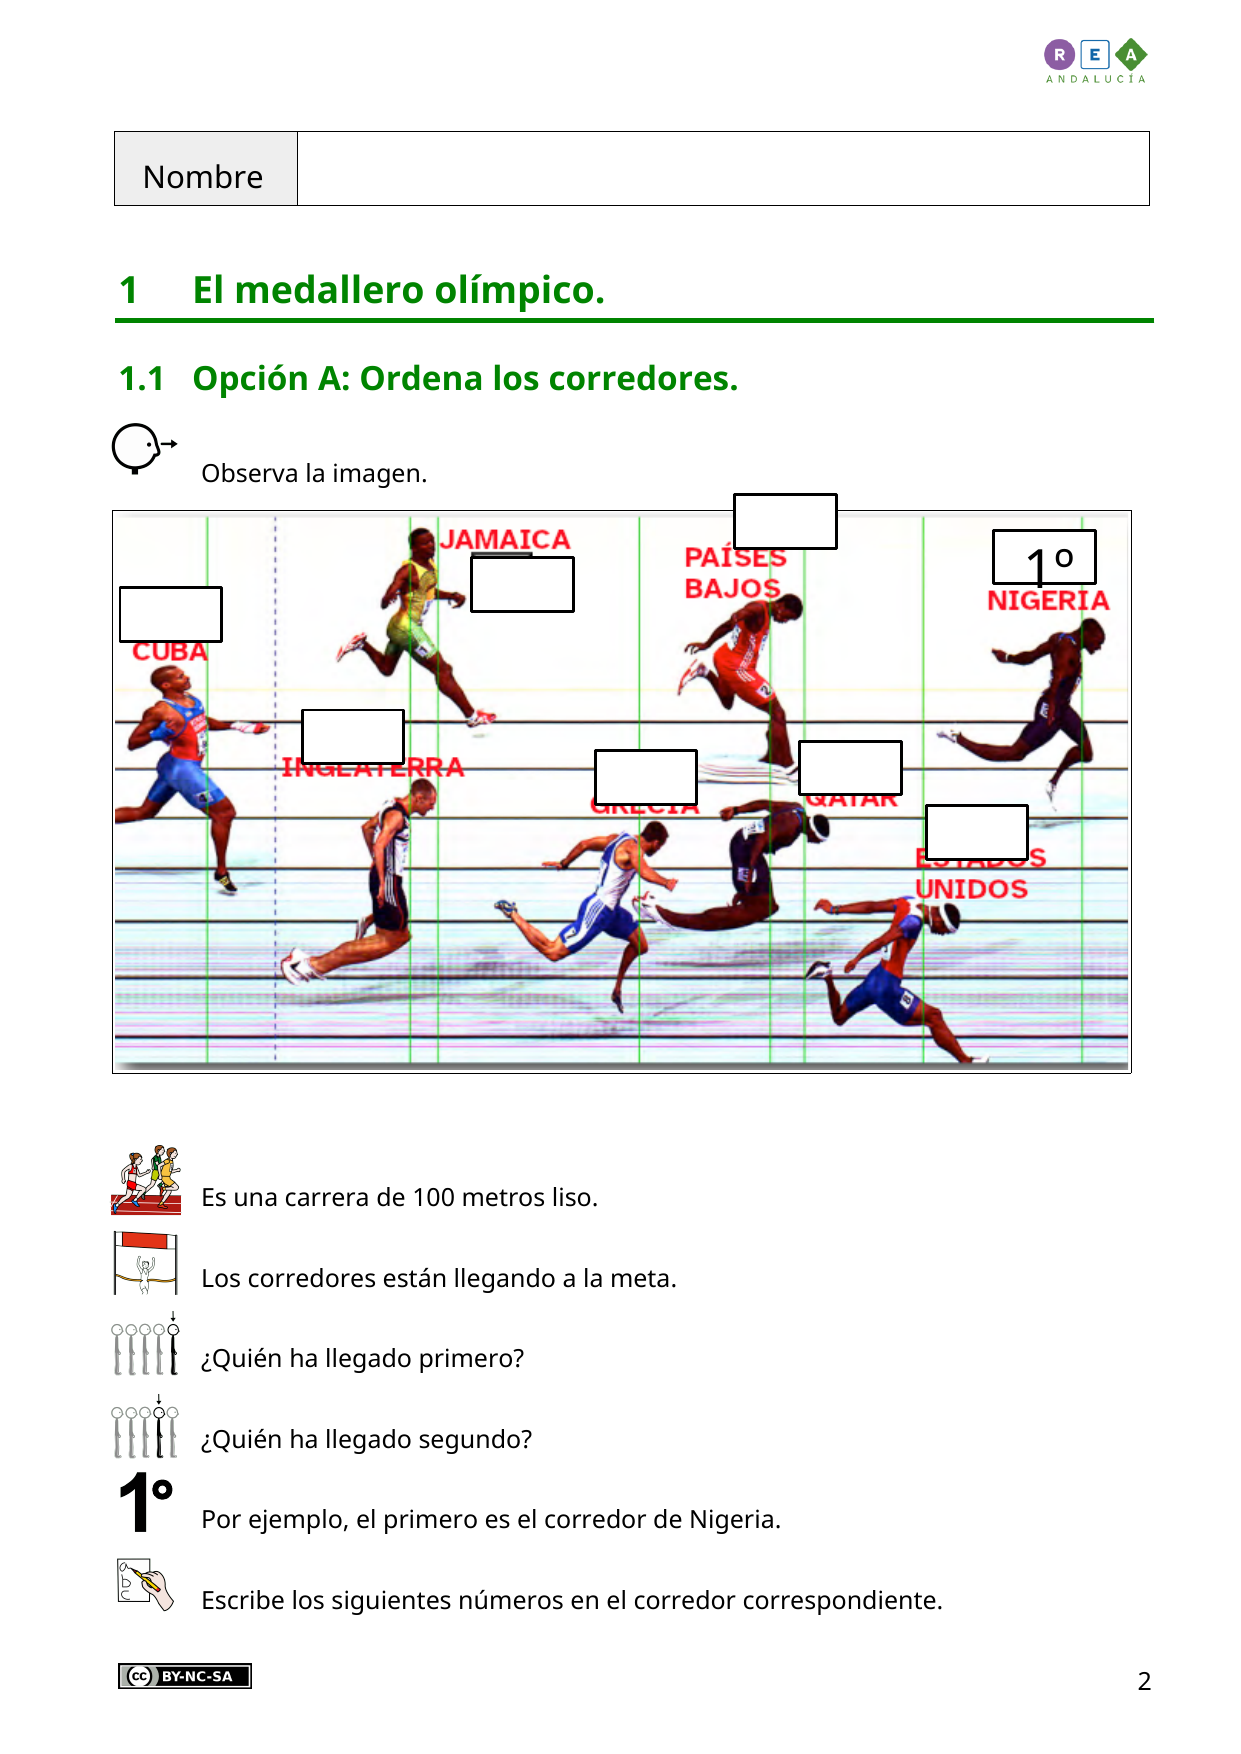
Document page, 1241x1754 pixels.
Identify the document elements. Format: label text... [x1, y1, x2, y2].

subtitle Opción A: Ordena los corredores. [118, 355, 1152, 401]
picture [115, 512, 1129, 1070]
text [108, 1223, 184, 1299]
text Escribe los siguientes números en el corredor correspondiente. [201, 1582, 1152, 1617]
picture [110, 1307, 181, 1379]
text [108, 1306, 184, 1381]
picture [102, 1466, 173, 1538]
picture [110, 1549, 181, 1621]
picture [110, 1225, 181, 1296]
subtitle El medallero olímpico. [115, 261, 1154, 318]
text [100, 1465, 176, 1540]
picture [110, 1390, 181, 1462]
text Es una carrera de 100 metros liso. [201, 1180, 1152, 1214]
text ¿Quién ha llegado segundo? [201, 1421, 1152, 1456]
text [108, 1389, 184, 1464]
text v [1132, 756, 1152, 773]
picture [118, 1663, 536, 1698]
text Los corredores están llegando a la meta. [201, 1260, 1152, 1294]
picture [107, 1139, 184, 1216]
text ¿Quién ha llegado primero? [201, 1341, 1152, 1375]
text Por ejemplo, el primero es el corredor de Nigeria. [201, 1502, 1152, 1536]
text [108, 1548, 184, 1623]
picture [1039, 33, 1152, 88]
picture [110, 414, 181, 485]
text Observa la imagen. [201, 455, 1152, 489]
